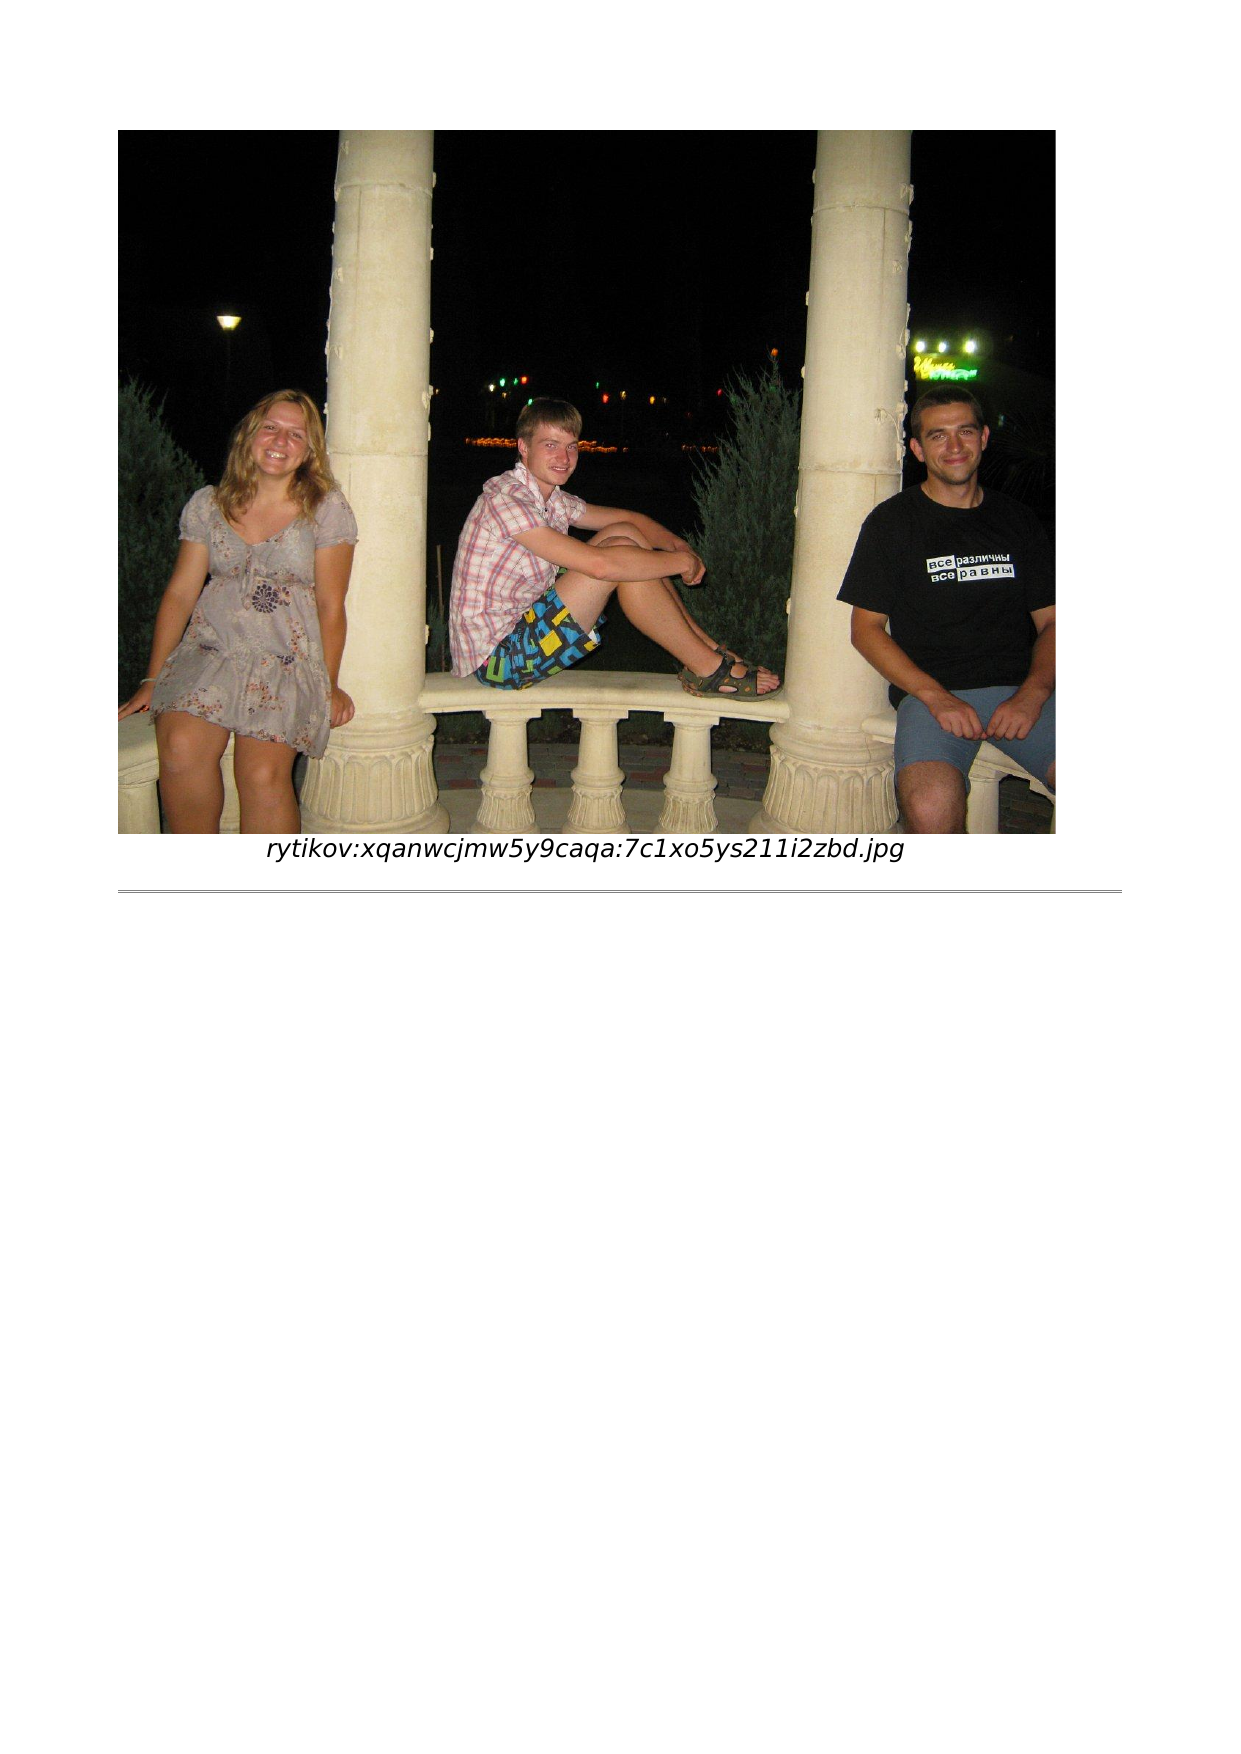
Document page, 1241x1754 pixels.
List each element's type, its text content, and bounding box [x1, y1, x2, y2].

picture [118, 130, 1056, 834]
text rytikov:xqanwcjmw5y9caqa:7c1xo5ys211i2zbd.jpg [118, 834, 1056, 863]
